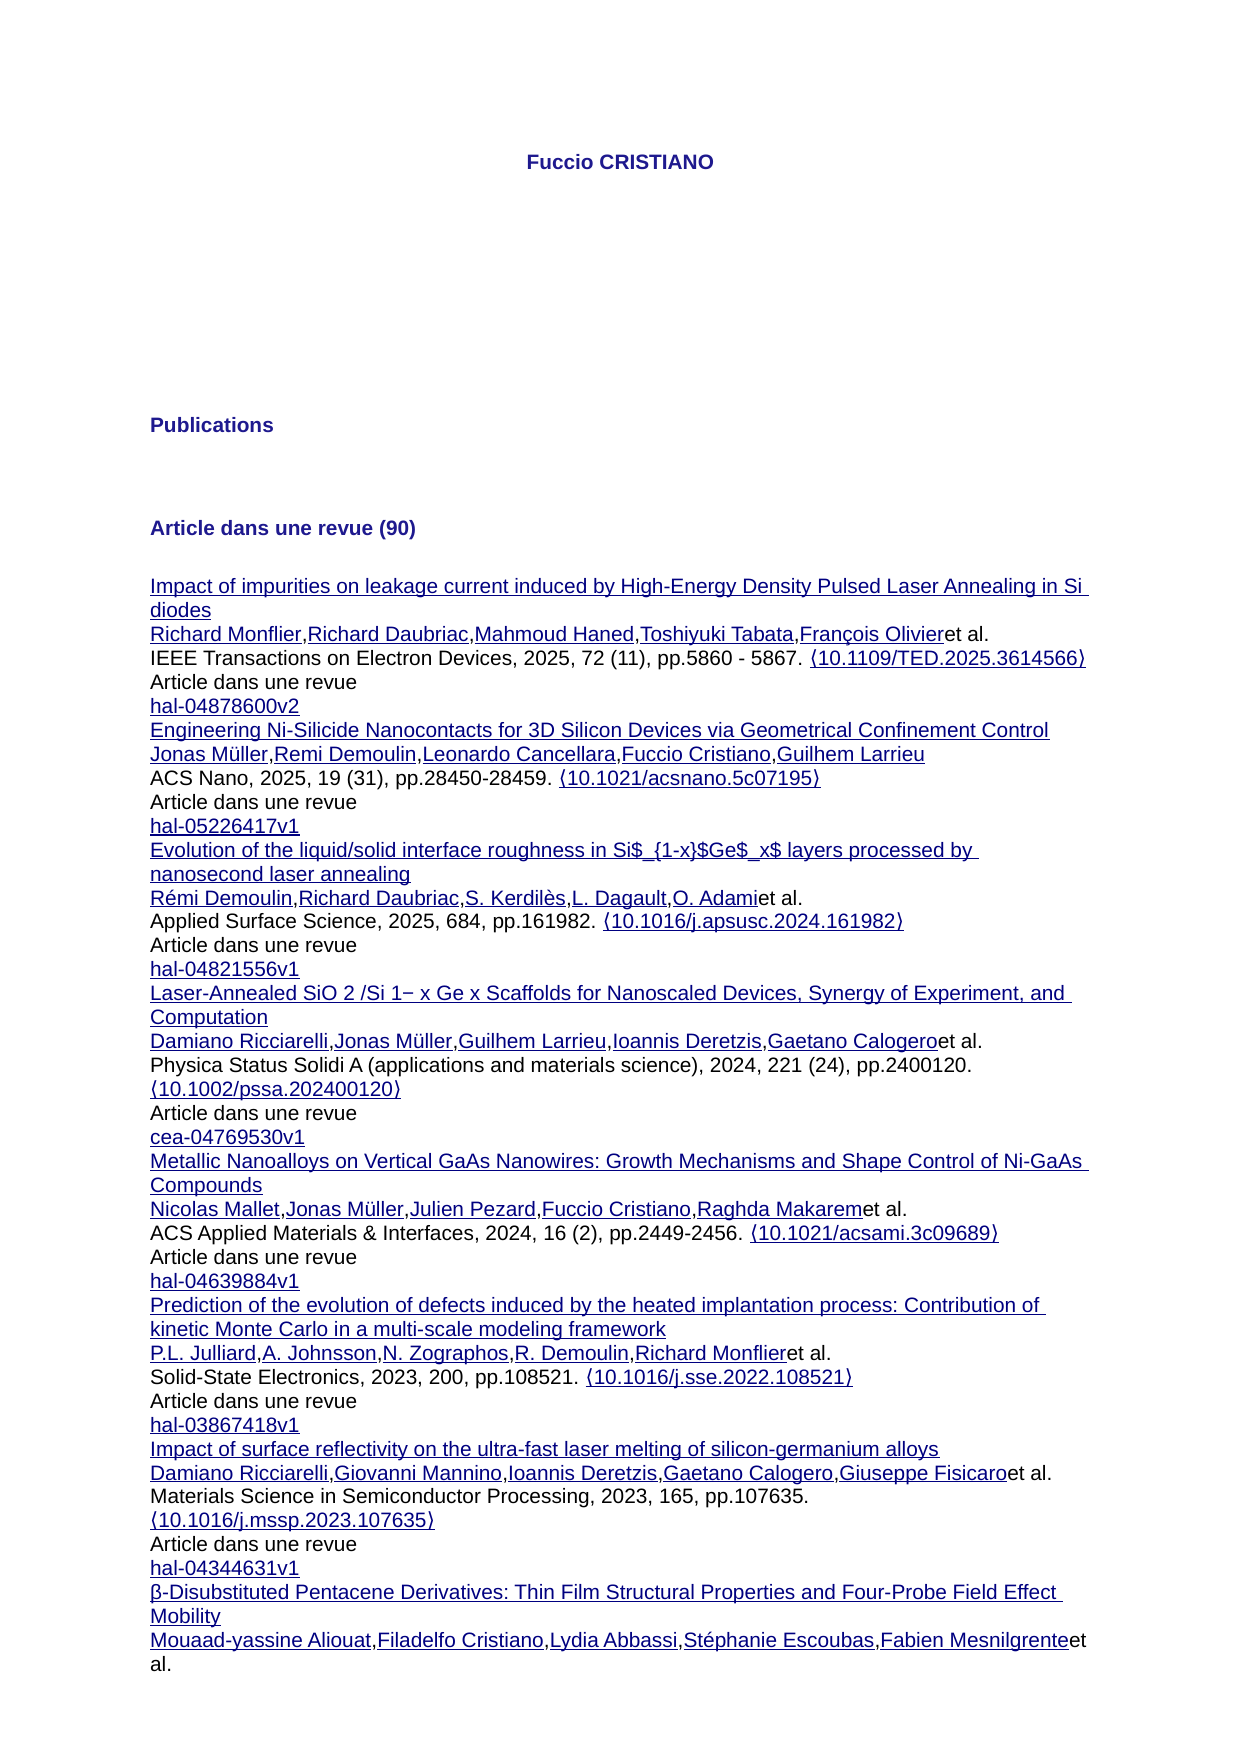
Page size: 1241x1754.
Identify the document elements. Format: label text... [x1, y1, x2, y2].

table_header Impact of impurities on leakage current induced by High-Energy Density Pulsed Laser Annealing in Si diodes Richard Monflier,Richard Daubriac,Mahmoud Haned,Toshiyuki Tabata,François Olivieret al. IEEE Transactions on Electron Devices, 2025, 72 (11), pp.5860 - 5867. ⟨10.1109/TED.2025.3614566⟩ Article dans une revue hal-04878600v2 [150, 574, 1090, 718]
table_cell Prediction of the evolution of defects induced by the heated implantation process: Contribution of kinetic Monte Carlo in a multi-scale modeling framework P.L. Julliard,A. Johnsson,N. Zographos,R. Demoulin,Richard Monflieret al. Solid-State Electronics, 2023, 200, pp.108521. ⟨10.1016/j.sse.2022.108521⟩ Article dans une revue hal-03867418v1 [150, 1293, 1090, 1436]
subtitle Fuccio CRISTIANO [150, 150, 1090, 174]
table_cell β‐Disubstituted Pentacene Derivatives: Thin Film Structural Properties and Four‐Probe Field Effect Mobility Mouaad‐yassine Aliouat,Filadelfo Cristiano,Lydia Abbassi,Stéphanie Escoubas,Fabien Mesnilgrenteet al. [150, 1580, 1090, 1676]
table_cell Impact of surface reflectivity on the ultra-fast laser melting of silicon-germanium alloys Damiano Ricciarelli,Giovanni Mannino,Ioannis Deretzis,Gaetano Calogero,Giuseppe Fisicaroet al. Materials Science in Semiconductor Processing, 2023, 165, pp.107635. ⟨10.1016/j.mssp.2023.107635⟩ Article dans une revue hal-04344631v1 [150, 1436, 1090, 1580]
table_cell Engineering Ni-Silicide Nanocontacts for 3D Silicon Devices via Geometrical Confinement Control Jonas Müller,Remi Demoulin,Leonardo Cancellara,Fuccio Cristiano,Guilhem Larrieu ACS Nano, 2025, 19 (31), pp.28450-28459. ⟨10.1021/acsnano.5c07195⟩ Article dans une revue hal-05226417v1 [150, 718, 1090, 837]
subtitle Article dans une revue (90) [150, 516, 1090, 539]
table_cell Metallic Nanoalloys on Vertical GaAs Nanowires: Growth Mechanisms and Shape Control of Ni-GaAs Compounds Nicolas Mallet,Jonas Müller,Julien Pezard,Fuccio Cristiano,Raghda Makaremet al. ACS Applied Materials & Interfaces, 2024, 16 (2), pp.2449-2456. ⟨10.1021/acsami.3c09689⟩ Article dans une revue hal-04639884v1 [150, 1149, 1090, 1293]
table_cell Evolution of the liquid/solid interface roughness in Si$_{1-x}$Ge$_x$ layers processed by nanosecond laser annealing Rémi Demoulin,Richard Daubriac,S. Kerdilès,L. Dagault,O. Adamiet al. Applied Surface Science, 2025, 684, pp.161982. ⟨10.1016/j.apsusc.2024.161982⟩ Article dans une revue hal-04821556v1 [150, 838, 1090, 981]
table_cell Laser‐Annealed SiO 2 /Si 1− x Ge x Scaffolds for Nanoscaled Devices, Synergy of Experiment, and Computation Damiano Ricciarelli,Jonas Müller,Guilhem Larrieu,Ioannis Deretzis,Gaetano Calogeroet al. Physica Status Solidi A (applications and materials science), 2024, 221 (24), pp.2400120. ⟨10.1002/pssa.202400120⟩ Article dans une revue cea-04769530v1 [150, 981, 1090, 1149]
subtitle Publications [150, 412, 1090, 436]
